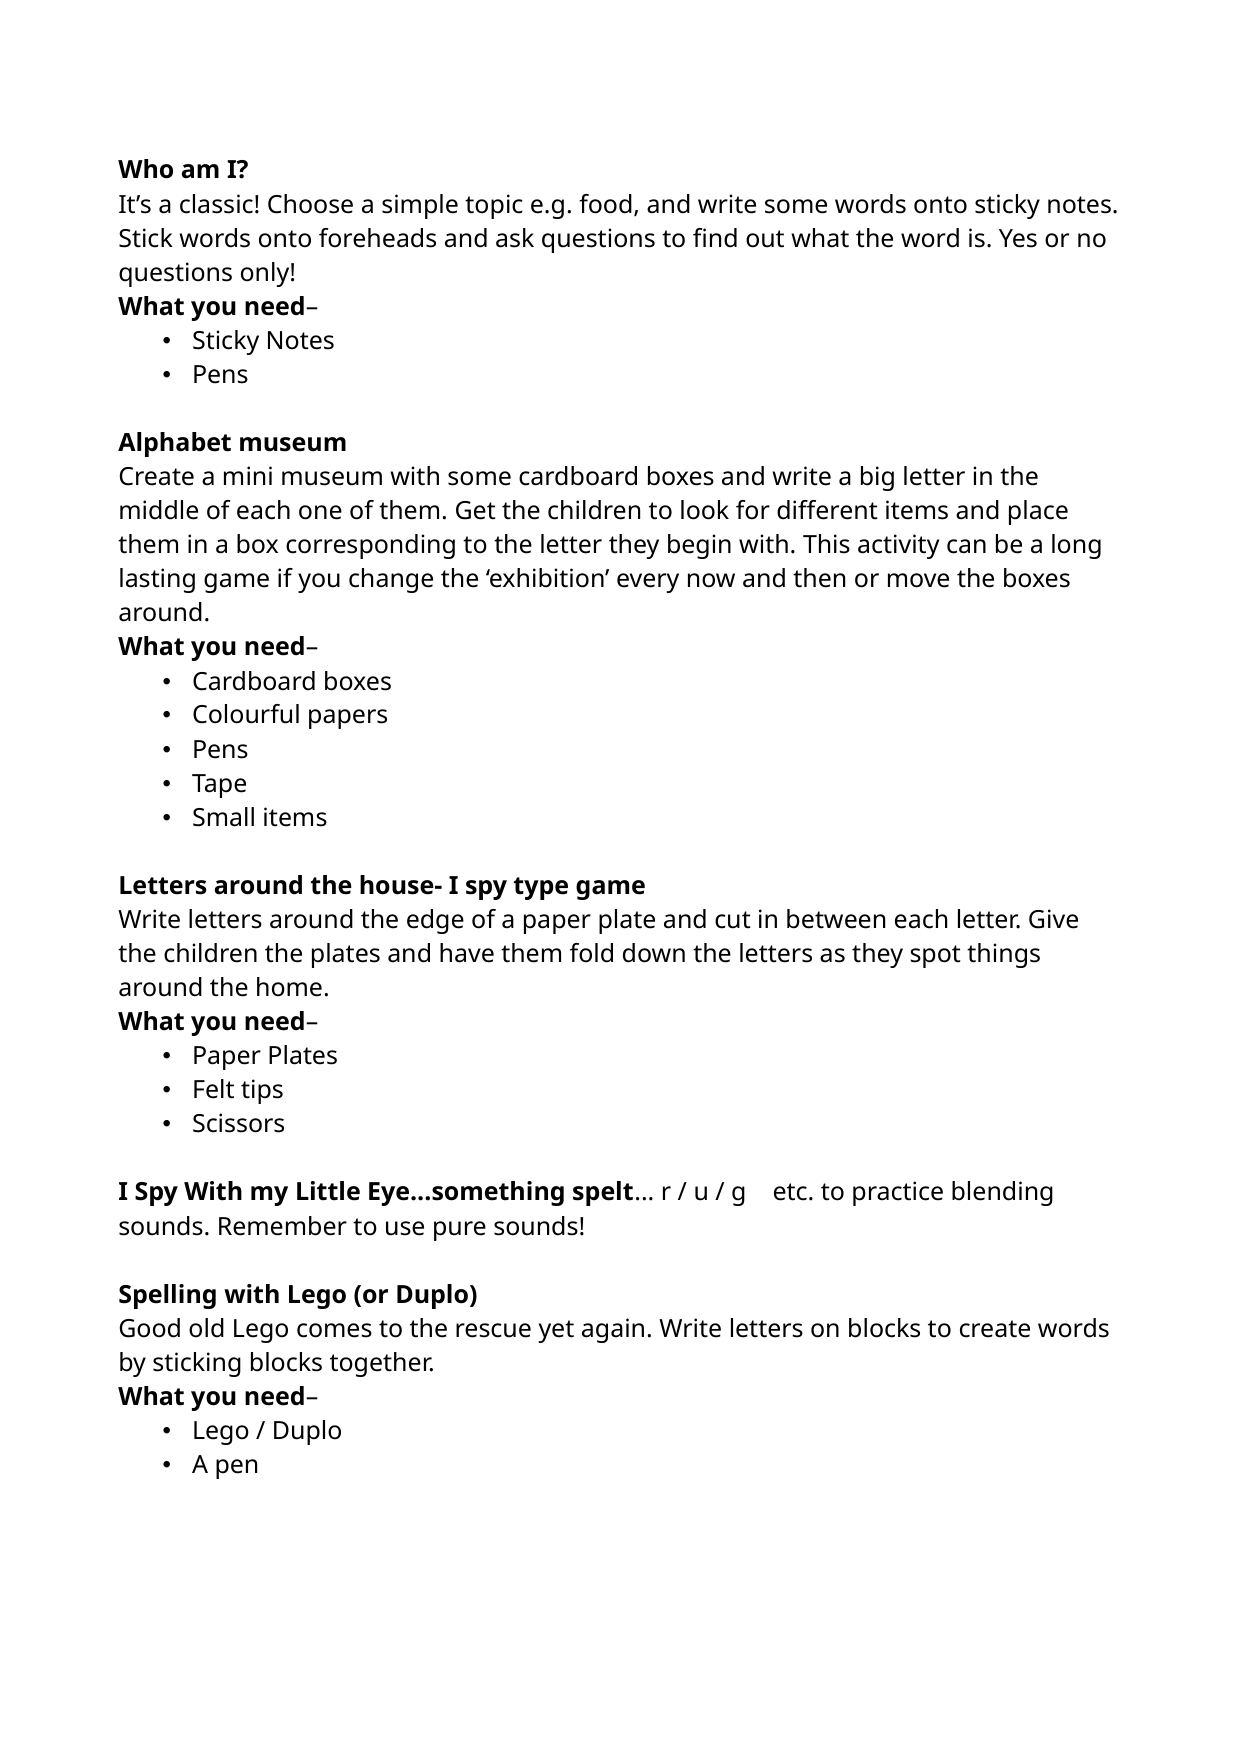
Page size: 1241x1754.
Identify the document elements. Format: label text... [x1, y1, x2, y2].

text Good old Lego comes to the rescue yet again. Write letters on blocks to create words by sticking blocks together. [118, 1310, 1122, 1378]
text What you need– [118, 629, 1122, 663]
text What you need– [118, 1378, 1122, 1412]
text Write letters around the edge of a paper plate and cut in between each letter. Give the children the plates and have them fold down the letters as they spot things around the home. [118, 902, 1122, 1004]
text Spelling with Lego (or Duplo) [118, 1276, 1122, 1310]
text Who am I? [118, 152, 1122, 186]
list Pens [162, 731, 1122, 765]
text Letters around the house- I spy type game [118, 867, 1122, 902]
list Colourful papers [162, 697, 1122, 731]
list Scissors [162, 1106, 1122, 1140]
list A pen [162, 1447, 1122, 1481]
list Tape [162, 765, 1122, 799]
text It’s a classic! Choose a simple topic e.g. food, and write some words onto sticky notes. Stick words onto foreheads and ask questions to find out what the word is. Yes or no questions only! [118, 186, 1122, 288]
text Create a mini museum with some cardboard boxes and write a big letter in the middle of each one of them. Get the children to look for different items and place them in a box corresponding to the letter they begin with. This activity can be a long lasting game if you change the ‘exhibition’ every now and then or move the boxes around. [118, 459, 1122, 629]
list Pens [162, 357, 1122, 391]
list Paper Plates [162, 1038, 1122, 1072]
list Sticky Notes [162, 322, 1122, 357]
list Felt tips [162, 1072, 1122, 1106]
list Small items [162, 799, 1122, 833]
text I Spy With my Little Eye...something spelt... r / u / g etc. to practice blending sounds. Remember to use pure sounds! [118, 1174, 1122, 1242]
list Cardboard boxes [162, 663, 1122, 697]
text What you need– [118, 1004, 1122, 1038]
text Alphabet museum [118, 425, 1122, 459]
text What you need– [118, 288, 1122, 322]
list Lego / Duplo [162, 1412, 1122, 1447]
